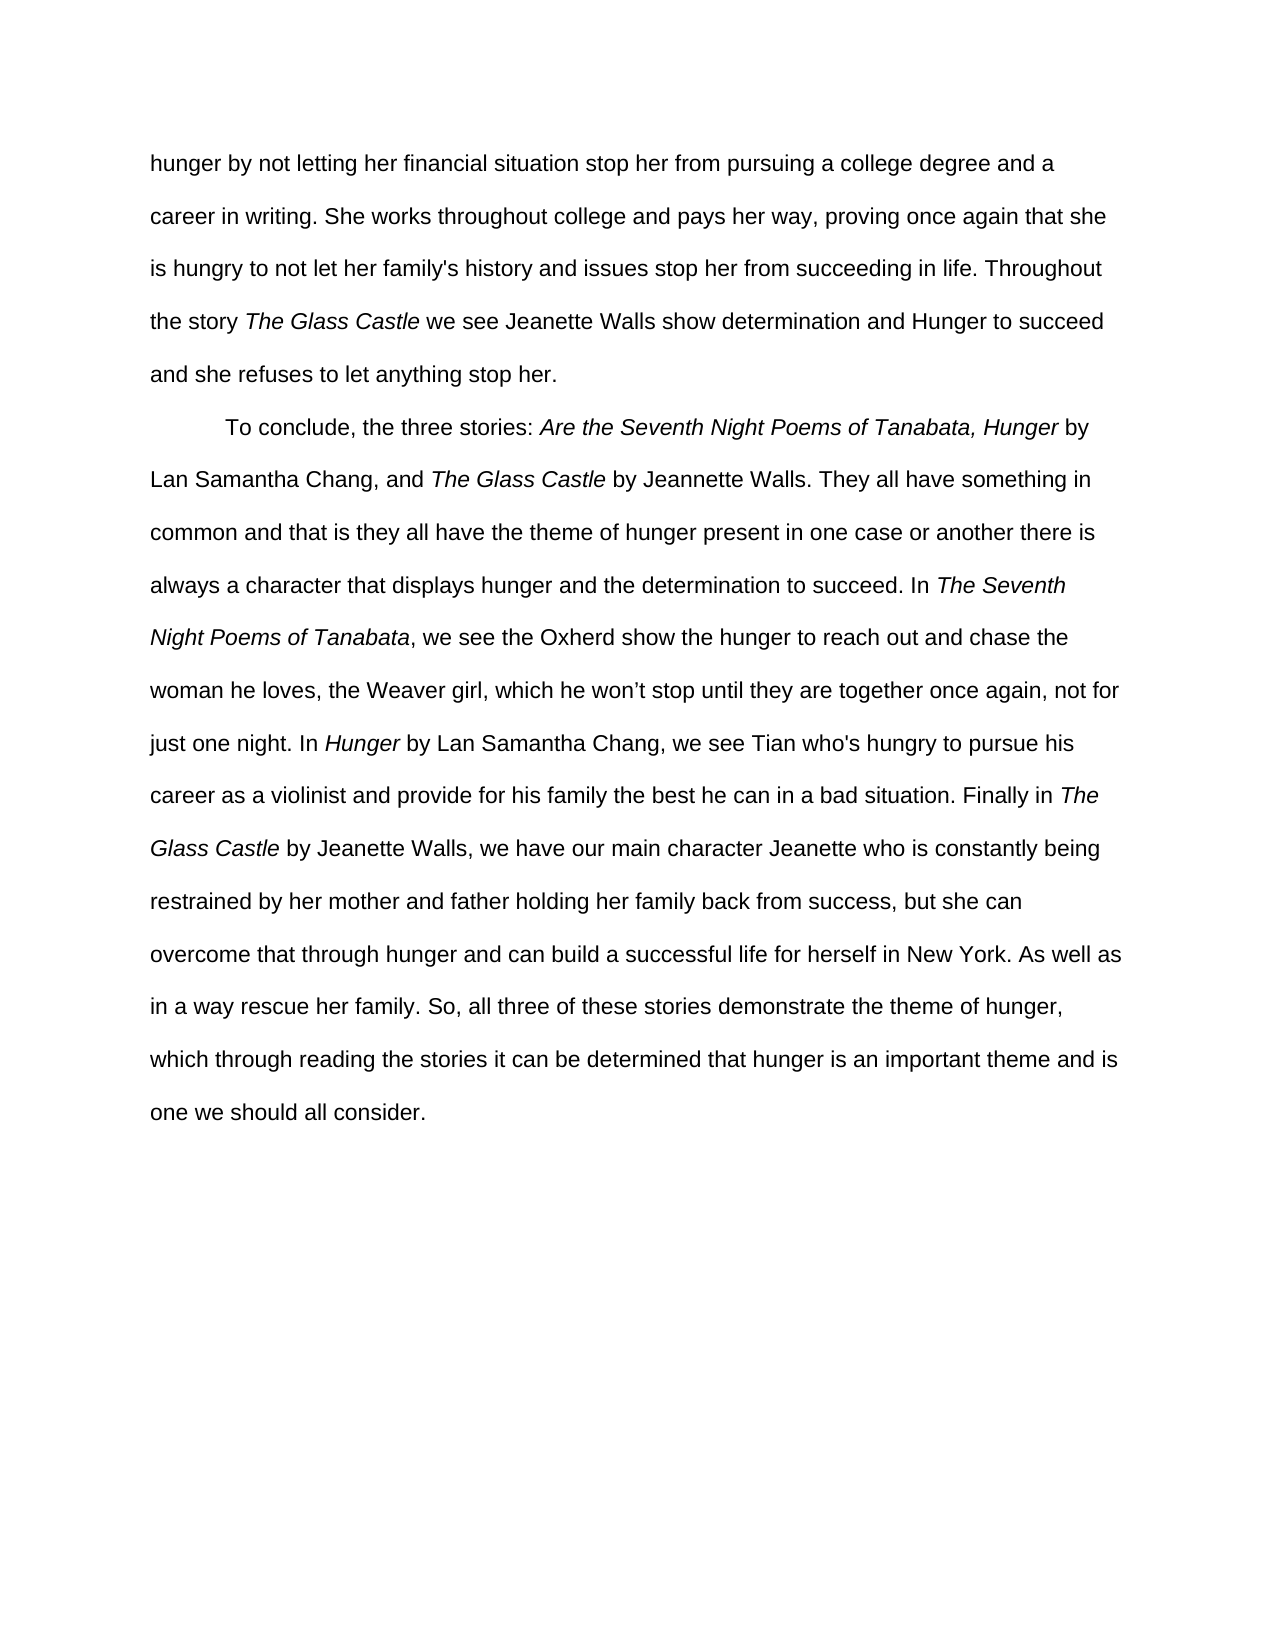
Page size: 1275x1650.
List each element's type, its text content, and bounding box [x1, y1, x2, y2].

text hunger by not letting her financial situation stop her from pursuing a college degree and a career in writing. She works throughout college and pays her way, proving once again that she is hungry to not let her family's history and issues stop her from succeeding in life. Throughout the story The Glass Castle we see Jeanette Walls show determination and Hunger to succeed and she refuses to let anything stop her. [150, 150, 1125, 387]
text To conclude, the three stories: Are the Seventh Night Poems of Tanabata, Hunger by Lan Samantha Chang, and The Glass Castle by Jeannette Walls. They all have something in common and that is they all have the theme of hunger present in one case or another there is always a character that displays hunger and the determination to succeed. In The Seventh Night Poems of Tanabata, we see the Oxherd show the hunger to reach out and chase the woman he loves, the Weaver girl, which he won’t stop until they are together once again, not for just one night. In Hunger by Lan Samantha Chang, we see Tian who's hungry to pursue his career as a violinist and provide for his family the best he can in a bad situation. Finally in The Glass Castle by Jeanette Walls, we have our main character Jeanette who is constantly being restrained by her mother and father holding her family back from success, but she can overcome that through hunger and can build a successful life for herself in New York. As well as in a way rescue her family. So, all three of these stories demonstrate the theme of hunger, which through reading the stories it can be determined that hunger is an important theme and is one we should all consider. [150, 413, 1125, 1125]
